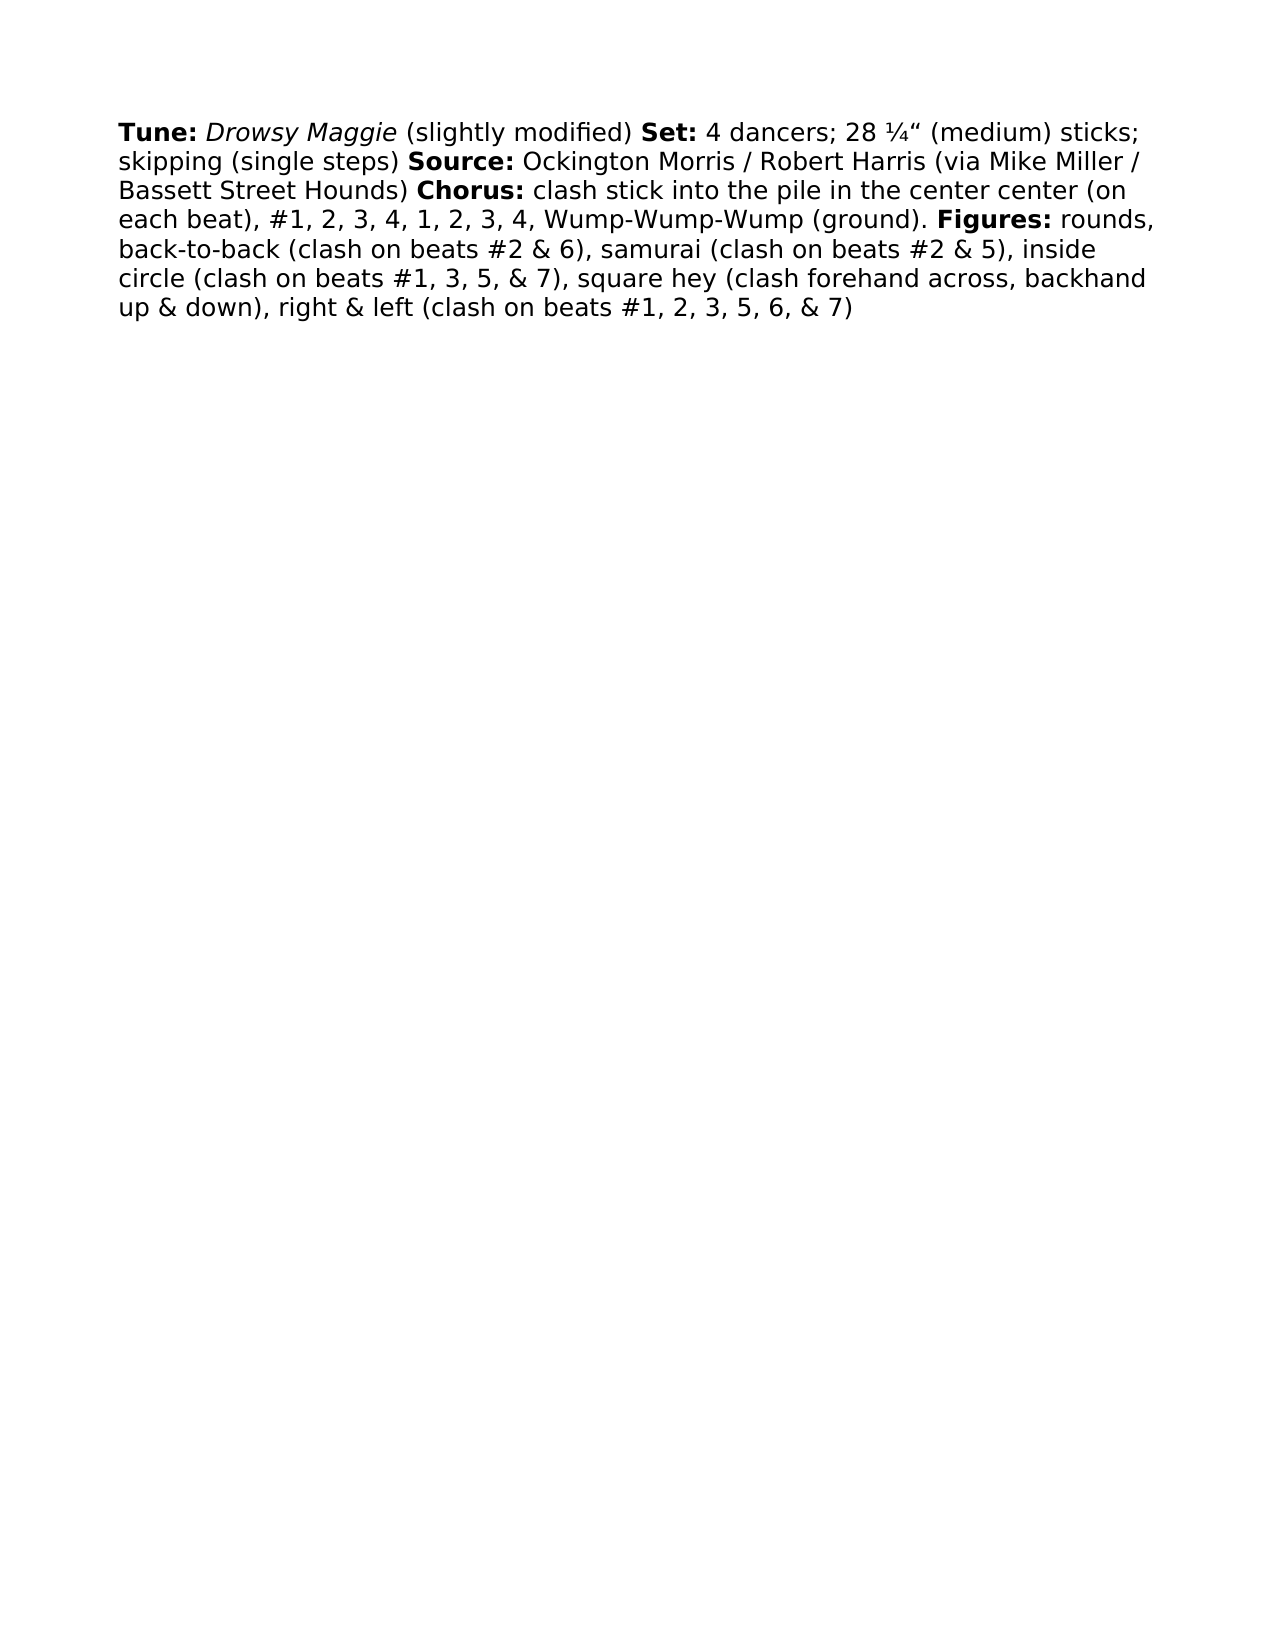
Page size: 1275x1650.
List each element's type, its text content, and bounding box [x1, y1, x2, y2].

text Tune: Drowsy Maggie (slightly modified) Set: 4 dancers; 28 ¼“ (medium) sticks; skipping (single steps) Source: Ockington Morris / Robert Harris (via Mike Miller / Bassett Street Hounds) Chorus: clash stick into the pile in the center center (on each beat), #1, 2, 3, 4, 1, 2, 3, 4, Wump-Wump-Wump (ground). Figures: rounds, back-to-back (clash on beats #2 & 6), samurai (clash on beats #2 & 5), inside circle (clash on beats #1, 3, 5, & 7), square hey (clash forehand across, backhand up & down), right & left (clash on beats #1, 2, 3, 5, 6, & 7) [118, 118, 1157, 322]
